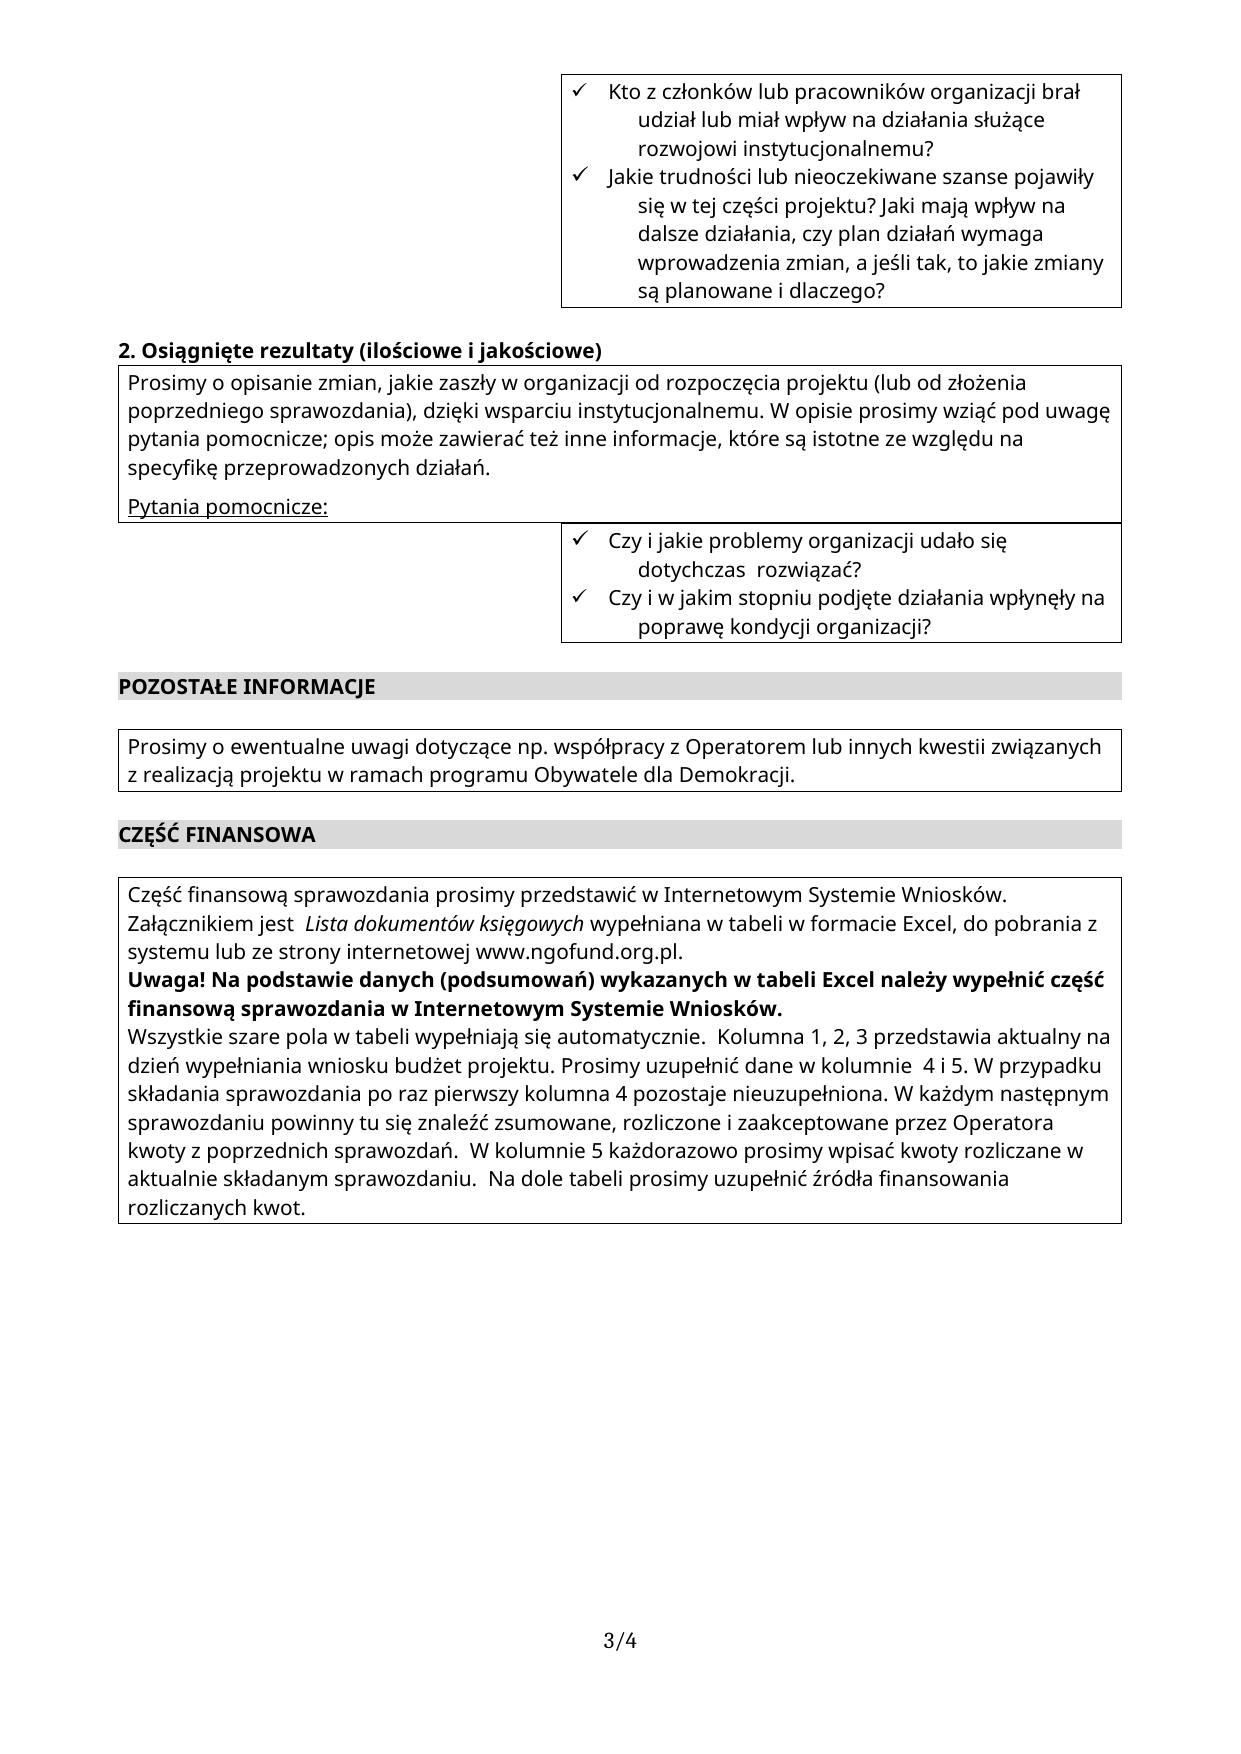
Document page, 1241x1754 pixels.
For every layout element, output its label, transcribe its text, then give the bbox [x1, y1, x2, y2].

list Czy i w jakim stopniu podjęte działania wpłynęły na poprawę kondycji organizacji? [562, 580, 1121, 642]
list Kto z członków lub pracowników organizacji brał udział lub miał wpływ na działania służące rozwojowi instytucjonalnemu? [562, 75, 1121, 159]
text Część finansową sprawozdania prosimy przedstawić w Internetowym Systemie Wniosków. Załącznikiem jest Lista dokumentów księgowych wypełniana w tabeli w formacie Excel, do pobrania z systemu lub ze strony internetowej www.ngofund.org.pl. [119, 878, 1121, 962]
text 2. Osiągnięte rezultaty (ilościowe i jakościowe) [118, 336, 1122, 364]
text Pytania pomocnicze: [119, 489, 1121, 522]
text Uwaga! Na podstawie danych (podsumowań) wykazanych w tabeli Excel należy wypełnić część finansową sprawozdania w Internetowym Systemie Wniosków. [119, 962, 1121, 1019]
list Jakie trudności lub nieoczekiwane szanse pojawiły się w tej części projektu? Jaki mają wpływ na dalsze działania, czy plan działań wymaga wprowadzenia zmian, a jeśli tak, to jakie zmiany są planowane i dlaczego? [562, 159, 1121, 307]
text Prosimy o ewentualne uwagi dotyczące np. współpracy z Operatorem lub innych kwestii związanych z realizacją projektu w ramach programu Obywatele dla Demokracji. [119, 730, 1121, 791]
list Czy i jakie problemy organizacji udało się dotychczas rozwiązać? [562, 524, 1121, 580]
text CZĘŚĆ FINANSOWA [118, 820, 1122, 849]
text Prosimy o opisanie zmian, jakie zaszły w organizacji od rozpoczęcia projektu (lub od złożenia poprzedniego sprawozdania), dzięki wsparciu instytucjonalnemu. W opisie prosimy wziąć pod uwagę pytania pomocnicze; opis może zawierać też inne informacje, które są istotne ze względu na specyfikę przeprowadzonych działań. [119, 366, 1121, 481]
text Wszystkie szare pola w tabeli wypełniają się automatycznie. Kolumna 1, 2, 3 przedstawia aktualny na dzień wypełniania wniosku budżet projektu. Prosimy uzupełnić dane w kolumnie 4 i 5. W przypadku składania sprawozdania po raz pierwszy kolumna 4 pozostaje nieuzupełniona. W każdym następnym sprawozdaniu powinny tu się znaleźć zsumowane, rozliczone i zaakceptowane przez Operatora kwoty z poprzednich sprawozdań. W kolumnie 5 każdorazowo prosimy wpisać kwoty rozliczane w aktualnie składanym sprawozdaniu. Na dole tabeli prosimy uzupełnić źródła finansowania rozliczanych kwot. [119, 1019, 1121, 1223]
text POZOSTAŁE INFORMACJE [118, 672, 1122, 700]
